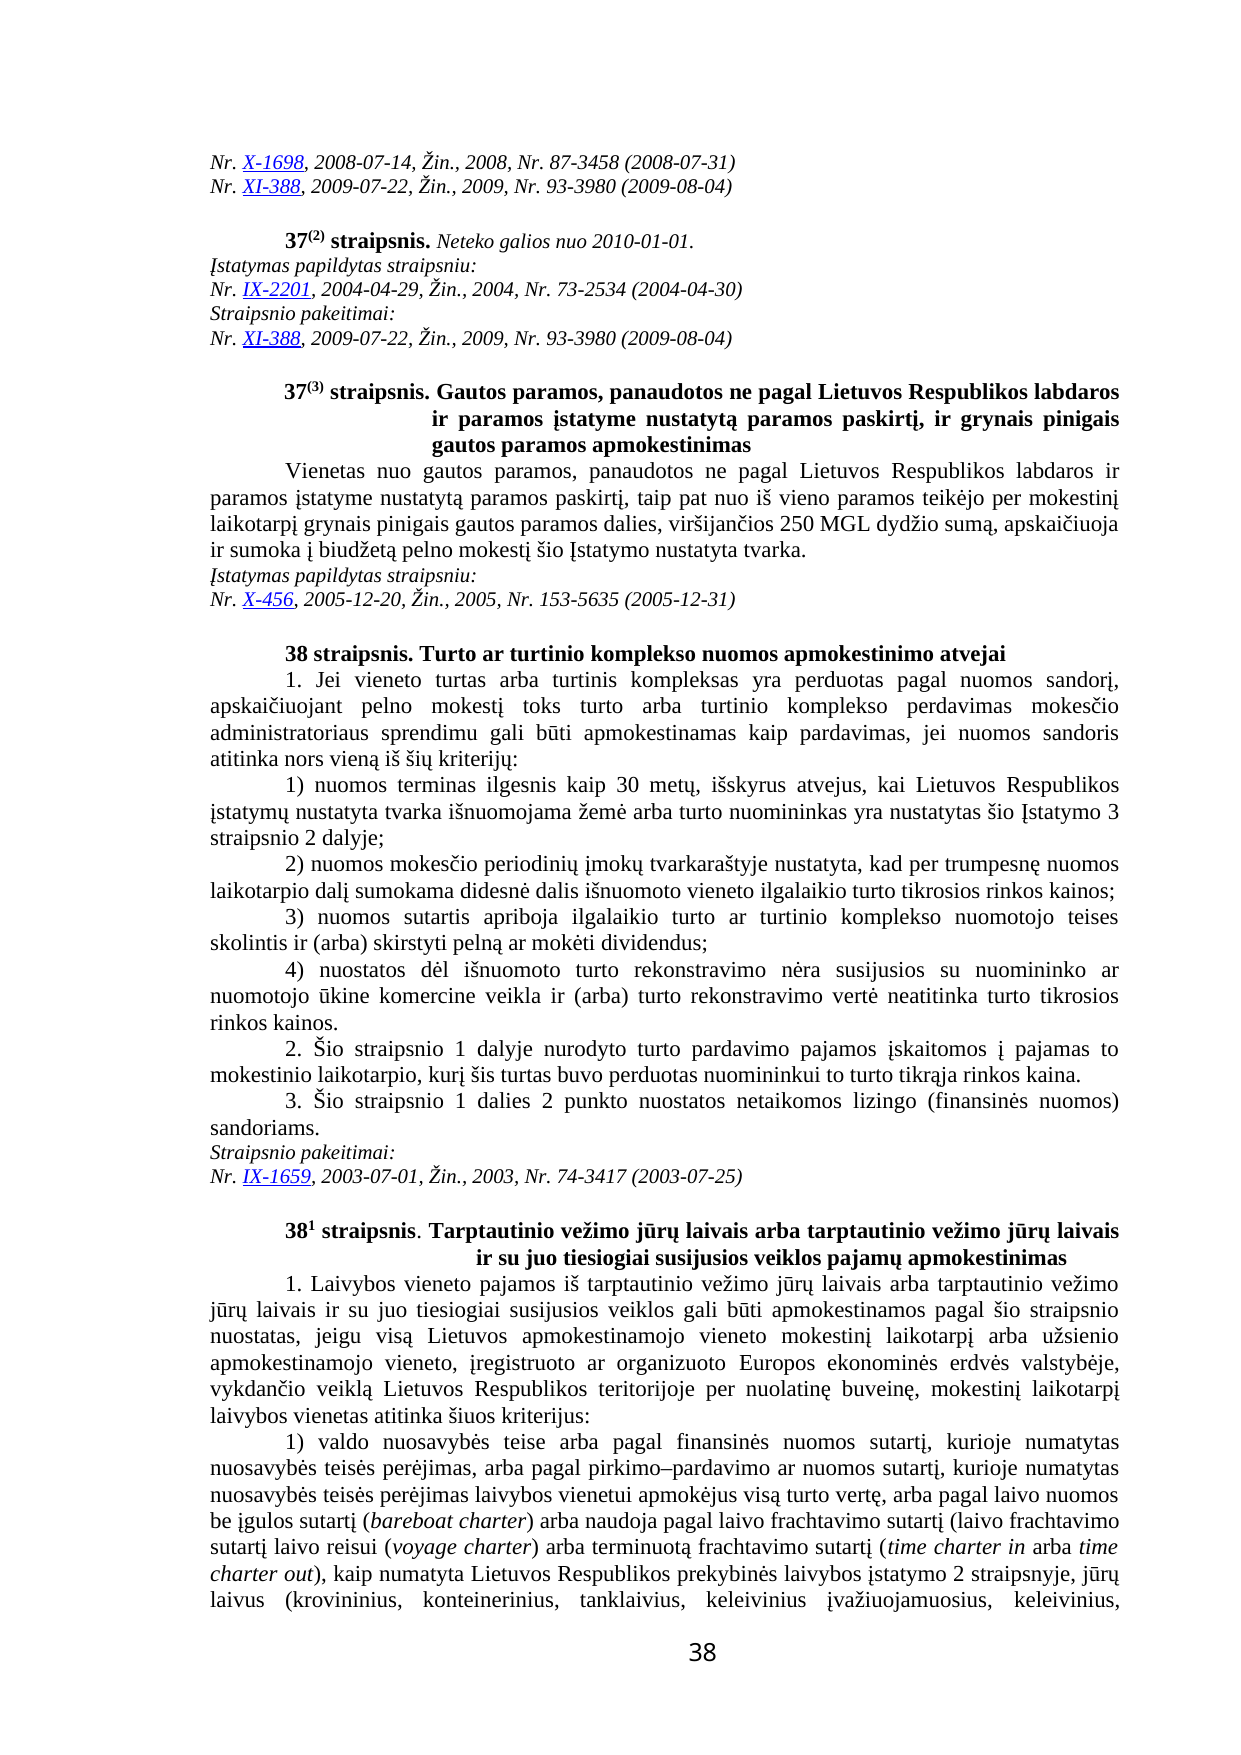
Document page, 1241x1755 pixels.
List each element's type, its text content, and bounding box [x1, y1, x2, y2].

text Nr. X-456, 2005-12-20, Žin., 2005, Nr. 153-5635 (2005-12-31) [210, 587, 1120, 611]
text 1) valdo nuosavybės teise arba pagal finansinės nuomos sutartį, kurioje numatytas nuosavybės teisės perėjimas, arba pagal pirkimo–pardavimo ar nuomos sutartį, kurioje numatytas nuosavybės teisės perėjimas laivybos vienetui apmokėjus visą turto vertę, arba pagal laivo nuomos be įgulos sutartį (bareboat charter) arba naudoja pagal laivo frachtavimo sutartį (laivo frachtavimo sutartį laivo reisui (voyage charter) arba terminuotą frachtavimo sutartį (time charter in arba time charter out), kaip numatyta Lietuvos Respublikos prekybinės laivybos įstatymo 2 straipsnyje, jūrų laivus (krovininius, konteinerinius, tanklaivius, keleivinius įvažiuojamuosius, keleivinius, [210, 1428, 1120, 1612]
text Nr. XI-388, 2009-07-22, Žin., 2009, Nr. 93-3980 (2009-08-04) [210, 325, 1120, 349]
text 2. Šio straipsnio 1 dalyje nurodyto turto pardavimo pajamos įskaitomos į pajamas to mokestinio laikotarpio, kurį šis turtas buvo perduotas nuomininkui to turto tikrąja rinkos kaina. [210, 1035, 1120, 1088]
text 38 straipsnis. Turto ar turtinio komplekso nuomos apmokestinimo atvejai [210, 639, 1120, 666]
text Įstatymas papildytas straipsniu: [210, 253, 1120, 277]
text Nr. IX-2201, 2004-04-29, Žin., 2004, Nr. 73-2534 (2004-04-30) [210, 277, 1120, 301]
text 37(3) straipsnis. Gautos paramos, panaudotos ne pagal Lietuvos Respublikos labdaros ir paramos įstatyme nustatytą paramos paskirtį, ir grynais pinigais gautos paramos apmokestinimas [284, 378, 1120, 457]
text 2) nuomos mokesčio periodinių įmokų tvarkaraštyje nustatyta, kad per trumpesnę nuomos laikotarpio dalį sumokama didesnė dalis išnuomoto vieneto ilgalaikio turto tikrosios rinkos kainos; [210, 850, 1120, 903]
text 3) nuomos sutartis apriboja ilgalaikio turto ar turtinio komplekso nuomotojo teises skolintis ir (arba) skirstyti pelną ar mokėti dividendus; [210, 903, 1120, 956]
text Nr. XI-388, 2009-07-22, Žin., 2009, Nr. 93-3980 (2009-08-04) [210, 174, 1120, 198]
text 1. Laivybos vieneto pajamos iš tarptautinio vežimo jūrų laivais arba tarptautinio vežimo jūrų laivais ir su juo tiesiogiai susijusios veiklos gali būti apmokestinamos pagal šio straipsnio nuostatas, jeigu visą Lietuvos apmokestinamojo vieneto mokestinį laikotarpį arba užsienio apmokestinamojo vieneto, įregistruoto ar organizuoto Europos ekonominės erdvės valstybėje, vykdančio veiklą Lietuvos Respublikos teritorijoje per nuolatinę buveinę, mokestinį laikotarpį laivybos vienetas atitinka šiuos kriterijus: [210, 1270, 1120, 1428]
text 37(2) straipsnis. Neteko galios nuo 2010-01-01. [210, 227, 1120, 253]
text Straipsnio pakeitimai: [210, 301, 1120, 325]
text 3. Šio straipsnio 1 dalies 2 punkto nuostatos netaikomos lizingo (finansinės nuomos) sandoriams. [210, 1088, 1120, 1140]
text 1) nuomos terminas ilgesnis kaip 30 metų, išskyrus atvejus, kai Lietuvos Respublikos įstatymų nustatyta tvarka išnuomojama žemė arba turto nuomininkas yra nustatytas šio Įstatymo 3 straipsnio 2 dalyje; [210, 771, 1120, 850]
text Nr. IX-1659, 2003-07-01, Žin., 2003, Nr. 74-3417 (2003-07-25) [210, 1164, 1120, 1188]
text 4) nuostatos dėl išnuomoto turto rekonstravimo nėra susijusios su nuomininko ar nuomotojo ūkine komercine veikla ir (arba) turto rekonstravimo vertė neatitinka turto tikrosios rinkos kainos. [210, 956, 1120, 1035]
text 1. Jei vieneto turtas arba turtinis kompleksas yra perduotas pagal nuomos sandorį, apskaičiuojant pelno mokestį toks turto arba turtinio komplekso perdavimas mokesčio administratoriaus sprendimu gali būti apmokestinamas kaip pardavimas, jei nuomos sandoris atitinka nors vieną iš šių kriterijų: [210, 666, 1120, 771]
text Straipsnio pakeitimai: [210, 1140, 1120, 1164]
text Vienetas nuo gautos paramos, panaudotos ne pagal Lietuvos Respublikos labdaros ir paramos įstatyme nustatytą paramos paskirtį, taip pat nuo iš vieno paramos teikėjo per mokestinį laikotarpį grynais pinigais gautos paramos dalies, viršijančios 250 MGL dydžio sumą, apskaičiuoja ir sumoka į biudžetą pelno mokestį šio Įstatymo nustatyta tvarka. [210, 457, 1120, 563]
text 381 straipsnis. Tarptautinio vežimo jūrų laivais arba tarptautinio vežimo jūrų laivais ir su juo tiesiogiai susijusios veiklos pajamų apmokestinimas [285, 1217, 1120, 1270]
text Nr. X-1698, 2008-07-14, Žin., 2008, Nr. 87-3458 (2008-07-31) [210, 150, 1120, 174]
text Įstatymas papildytas straipsniu: [210, 563, 1120, 587]
